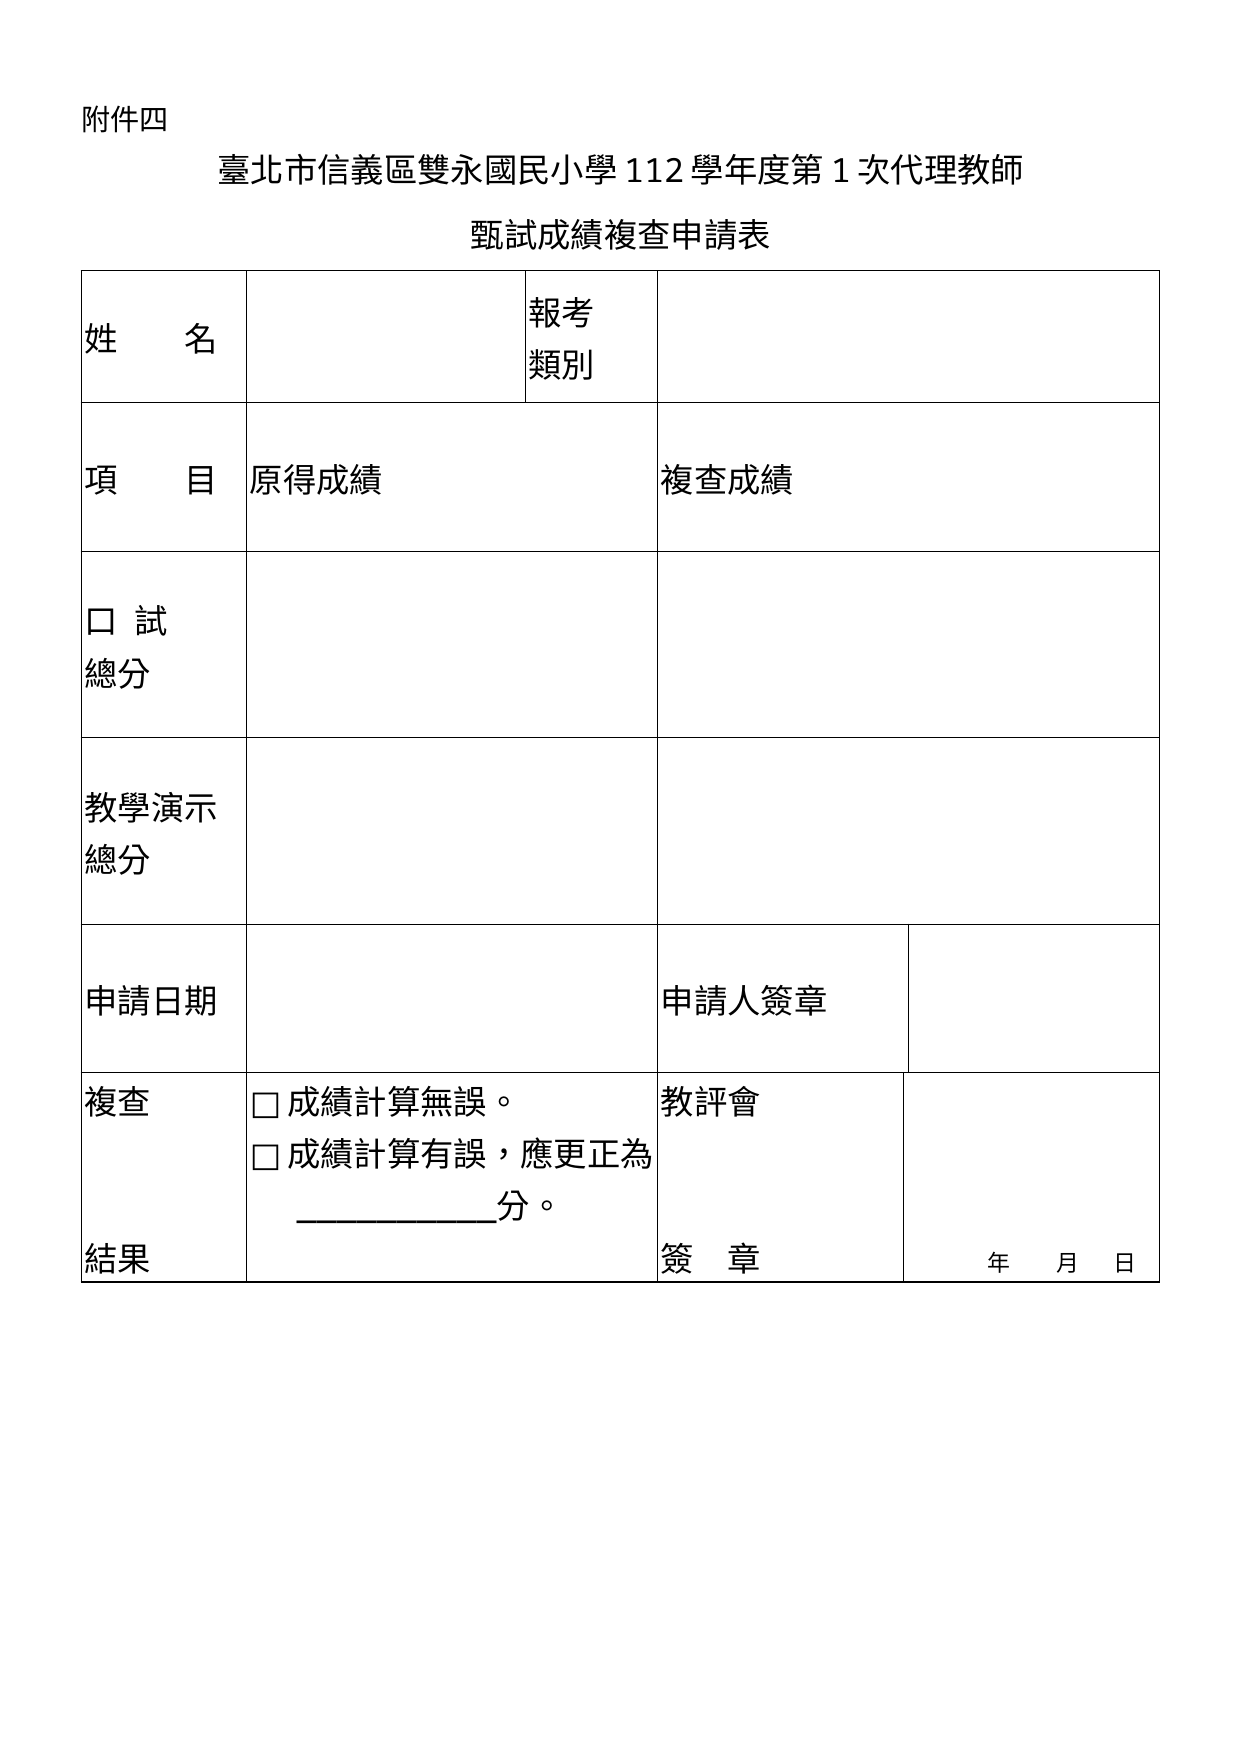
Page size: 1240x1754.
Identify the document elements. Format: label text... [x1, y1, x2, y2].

text 甄試成績複查申請表 [81, 205, 1160, 257]
table_cell 申請人簽章 [658, 925, 908, 1072]
table_cell [909, 925, 1159, 1072]
text 附件四 [81, 89, 1160, 141]
text 臺北市信義區雙永國民小學112學年度第1次代理教師 [81, 141, 1160, 193]
table_cell 複查成績 [658, 403, 1159, 551]
table_header 報考 類別 [526, 271, 657, 402]
table_cell 年 月 日 [904, 1073, 1159, 1281]
table_cell 原得成績 [247, 403, 657, 551]
table_cell 教評會 簽 章 [658, 1073, 903, 1281]
table_cell 教學演示 總分 [82, 738, 246, 923]
table_header [247, 271, 525, 402]
table_header 姓 名 [82, 271, 246, 402]
table_cell 複查 結果 [82, 1073, 246, 1281]
table_header [658, 271, 1159, 402]
table_cell [247, 925, 657, 1072]
table_cell [658, 552, 1159, 737]
table_cell 項 目 [82, 403, 246, 551]
table_cell 申請日期 [82, 925, 246, 1072]
table_cell [658, 738, 1159, 923]
table_cell [247, 552, 657, 737]
table_cell 口 試 總分 [82, 552, 246, 737]
table_cell 成績計算無誤。 成績計算有誤，應更正為 __________分。 [247, 1073, 657, 1281]
table_cell [247, 738, 657, 923]
